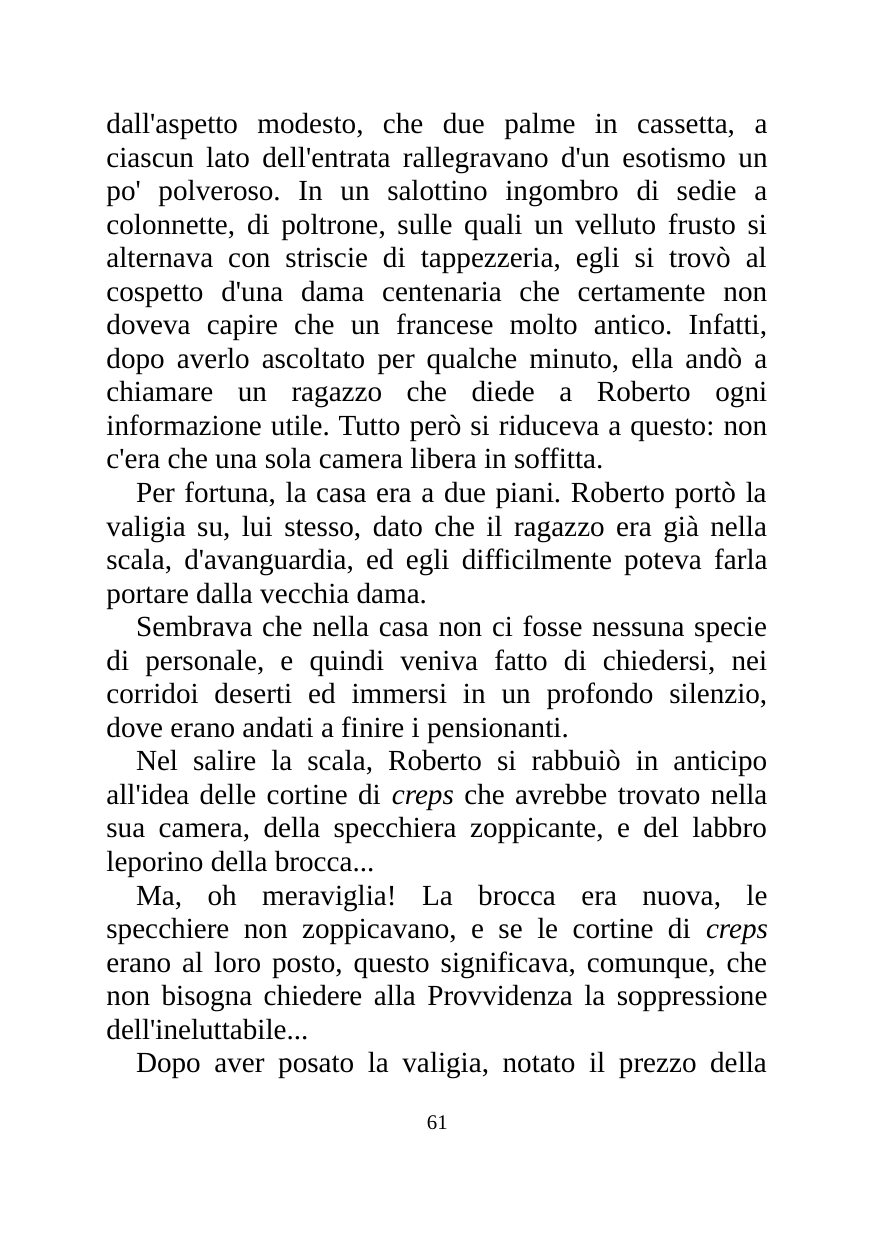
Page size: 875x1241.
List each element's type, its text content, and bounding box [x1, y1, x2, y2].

text Per fortuna, la casa era a due piani. Roberto portò la valigia su, lui stesso, dato che il ragazzo era già nella scala, d'avanguardia, ed egli difficilmente poteva farla portare dalla vecchia dama. [106, 475, 768, 609]
text Sembrava che nella casa non ci fosse nessuna specie di personale, e quindi veniva fatto di chiedersi, nei corridoi deserti ed immersi in un profondo silenzio, dove erano andati a finire i pensionanti. [106, 609, 768, 743]
text Ma, oh meraviglia! La brocca era nuova, le specchiere non zoppicavano, e se le cortine di creps erano al loro posto, questo significava, comunque, che non bisogna chiedere alla Provvidenza la soppressione dell'ineluttabile... [106, 878, 768, 1045]
text Dopo aver posato la valigia, notato il prezzo della [106, 1045, 768, 1079]
text Nel salire la scala, Roberto si rabbuiò in anticipo all'idea delle cortine di creps che avrebbe trovato nella sua camera, della specchiera zoppicante, e del labbro leporino della brocca... [106, 743, 768, 878]
text dall'aspetto modesto, che due palme in cassetta, a ciascun lato dell'entrata rallegravano d'un esotismo un po' polveroso. In un salottino ingombro di sedie a colonnette, di poltrone, sulle quali un velluto frusto si alternava con striscie di tappezzeria, egli si trovò al cospetto d'una dama centenaria che certamente non doveva capire che un francese molto antico. Infatti, dopo averlo ascoltato per qualche minuto, ella andò a chiamare un ragazzo che diede a Roberto ogni informazione utile. Tutto però si riduceva a questo: non c'era che una sola camera libera in soffitta. [106, 106, 768, 475]
